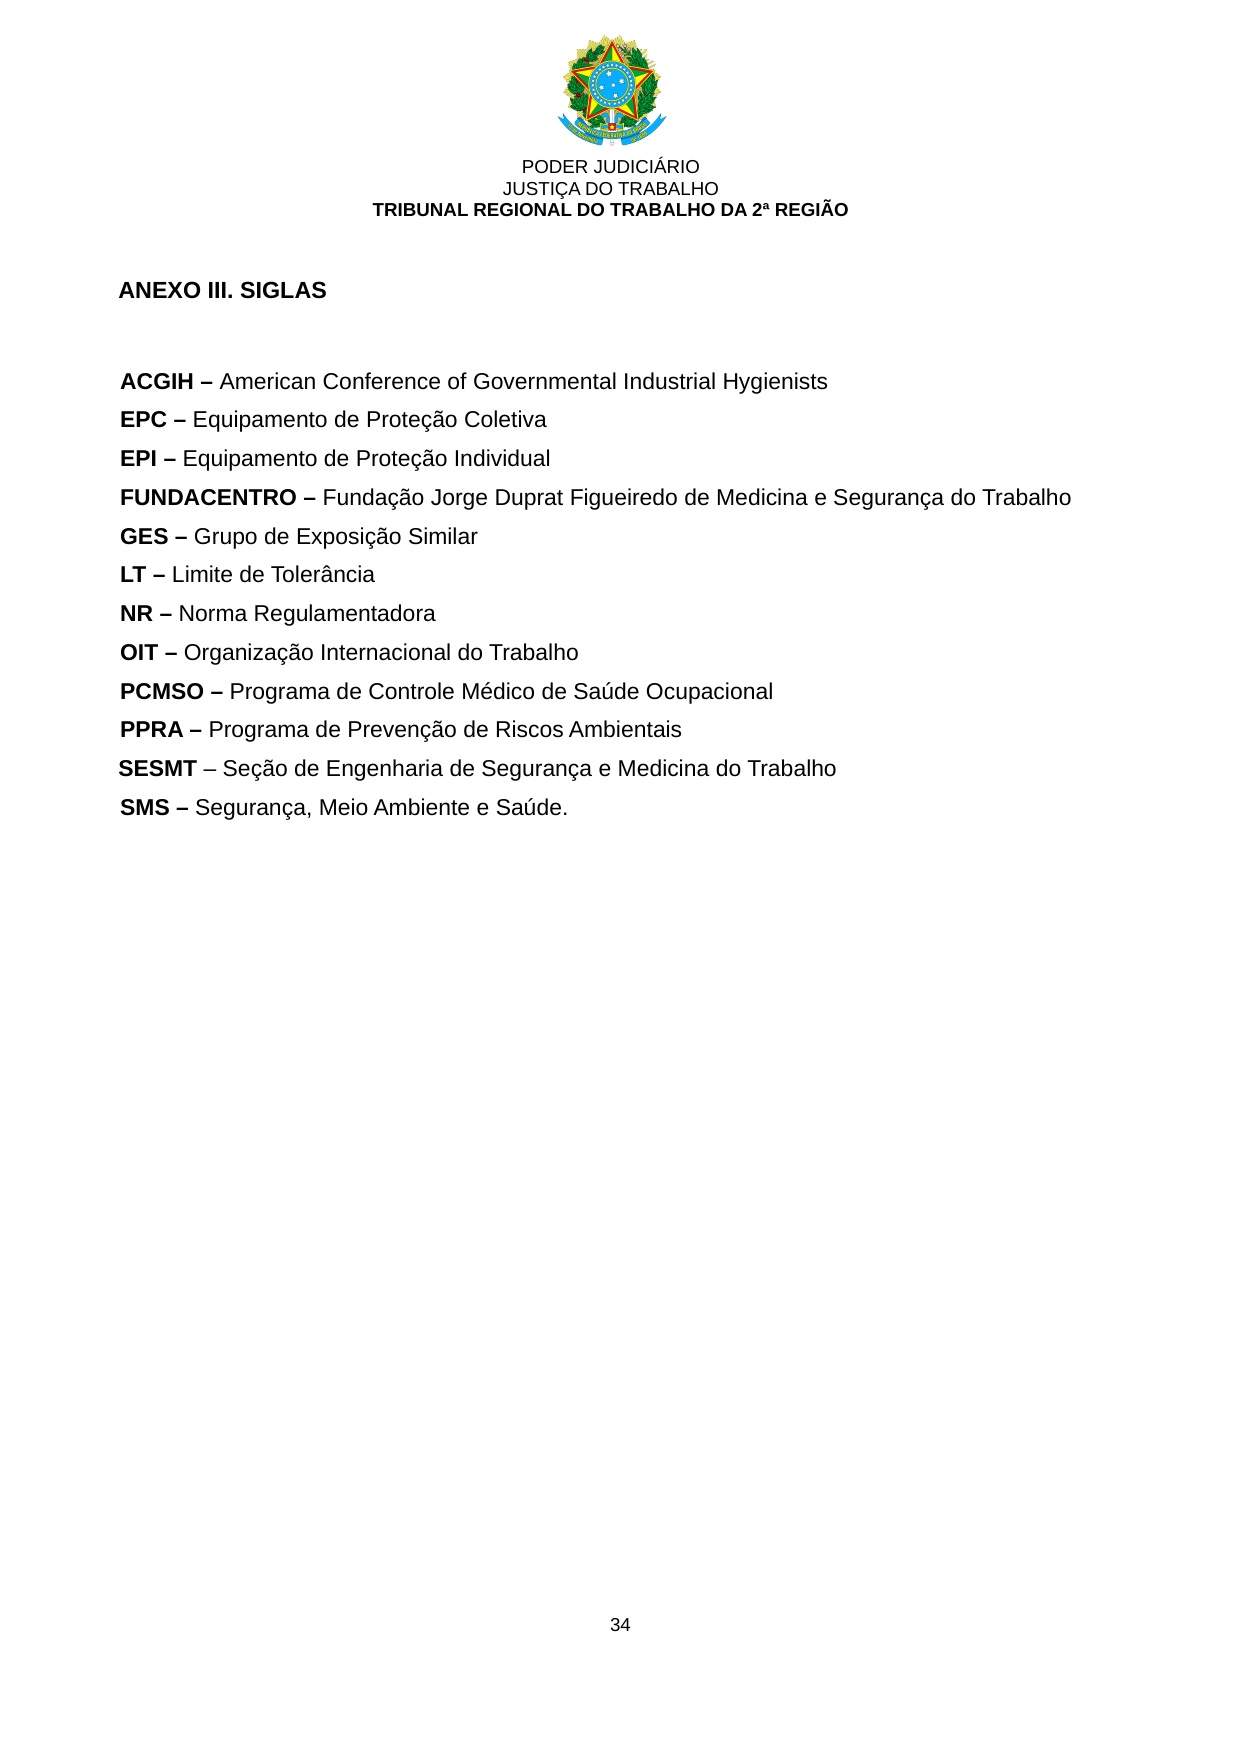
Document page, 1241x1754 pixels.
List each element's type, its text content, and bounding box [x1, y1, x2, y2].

text EPC – Equipamento de Proteção Coletiva [120, 406, 1122, 433]
text LT – Limite de Tolerância [120, 561, 1122, 588]
text EPI – Equipamento de Proteção Individual [120, 445, 1122, 472]
text OIT – Organização Internacional do Trabalho [120, 639, 1122, 665]
text FUNDACENTRO – Fundação Jorge Duprat Figueiredo de Medicina e Segurança do Trabalho [120, 484, 1122, 510]
text SESMT – Seção de Engenharia de Segurança e Medicina do Trabalho [118, 755, 1122, 782]
text PPRA – Programa de Prevenção de Riscos Ambientais [120, 716, 1122, 743]
text NR – Norma Regulamentadora [120, 600, 1122, 627]
text GES – Grupo de Exposição Similar [120, 523, 1122, 549]
text SMS – Segurança, Meio Ambiente e Saúde. [120, 794, 1122, 820]
subtitle ANEXO III. SIGLAS [118, 277, 1122, 304]
text PCMSO – Programa de Controle Médico de Saúde Ocupacional [120, 678, 1122, 704]
text ACGIH – American Conference of Governmental Industrial Hygienists [120, 368, 1122, 394]
